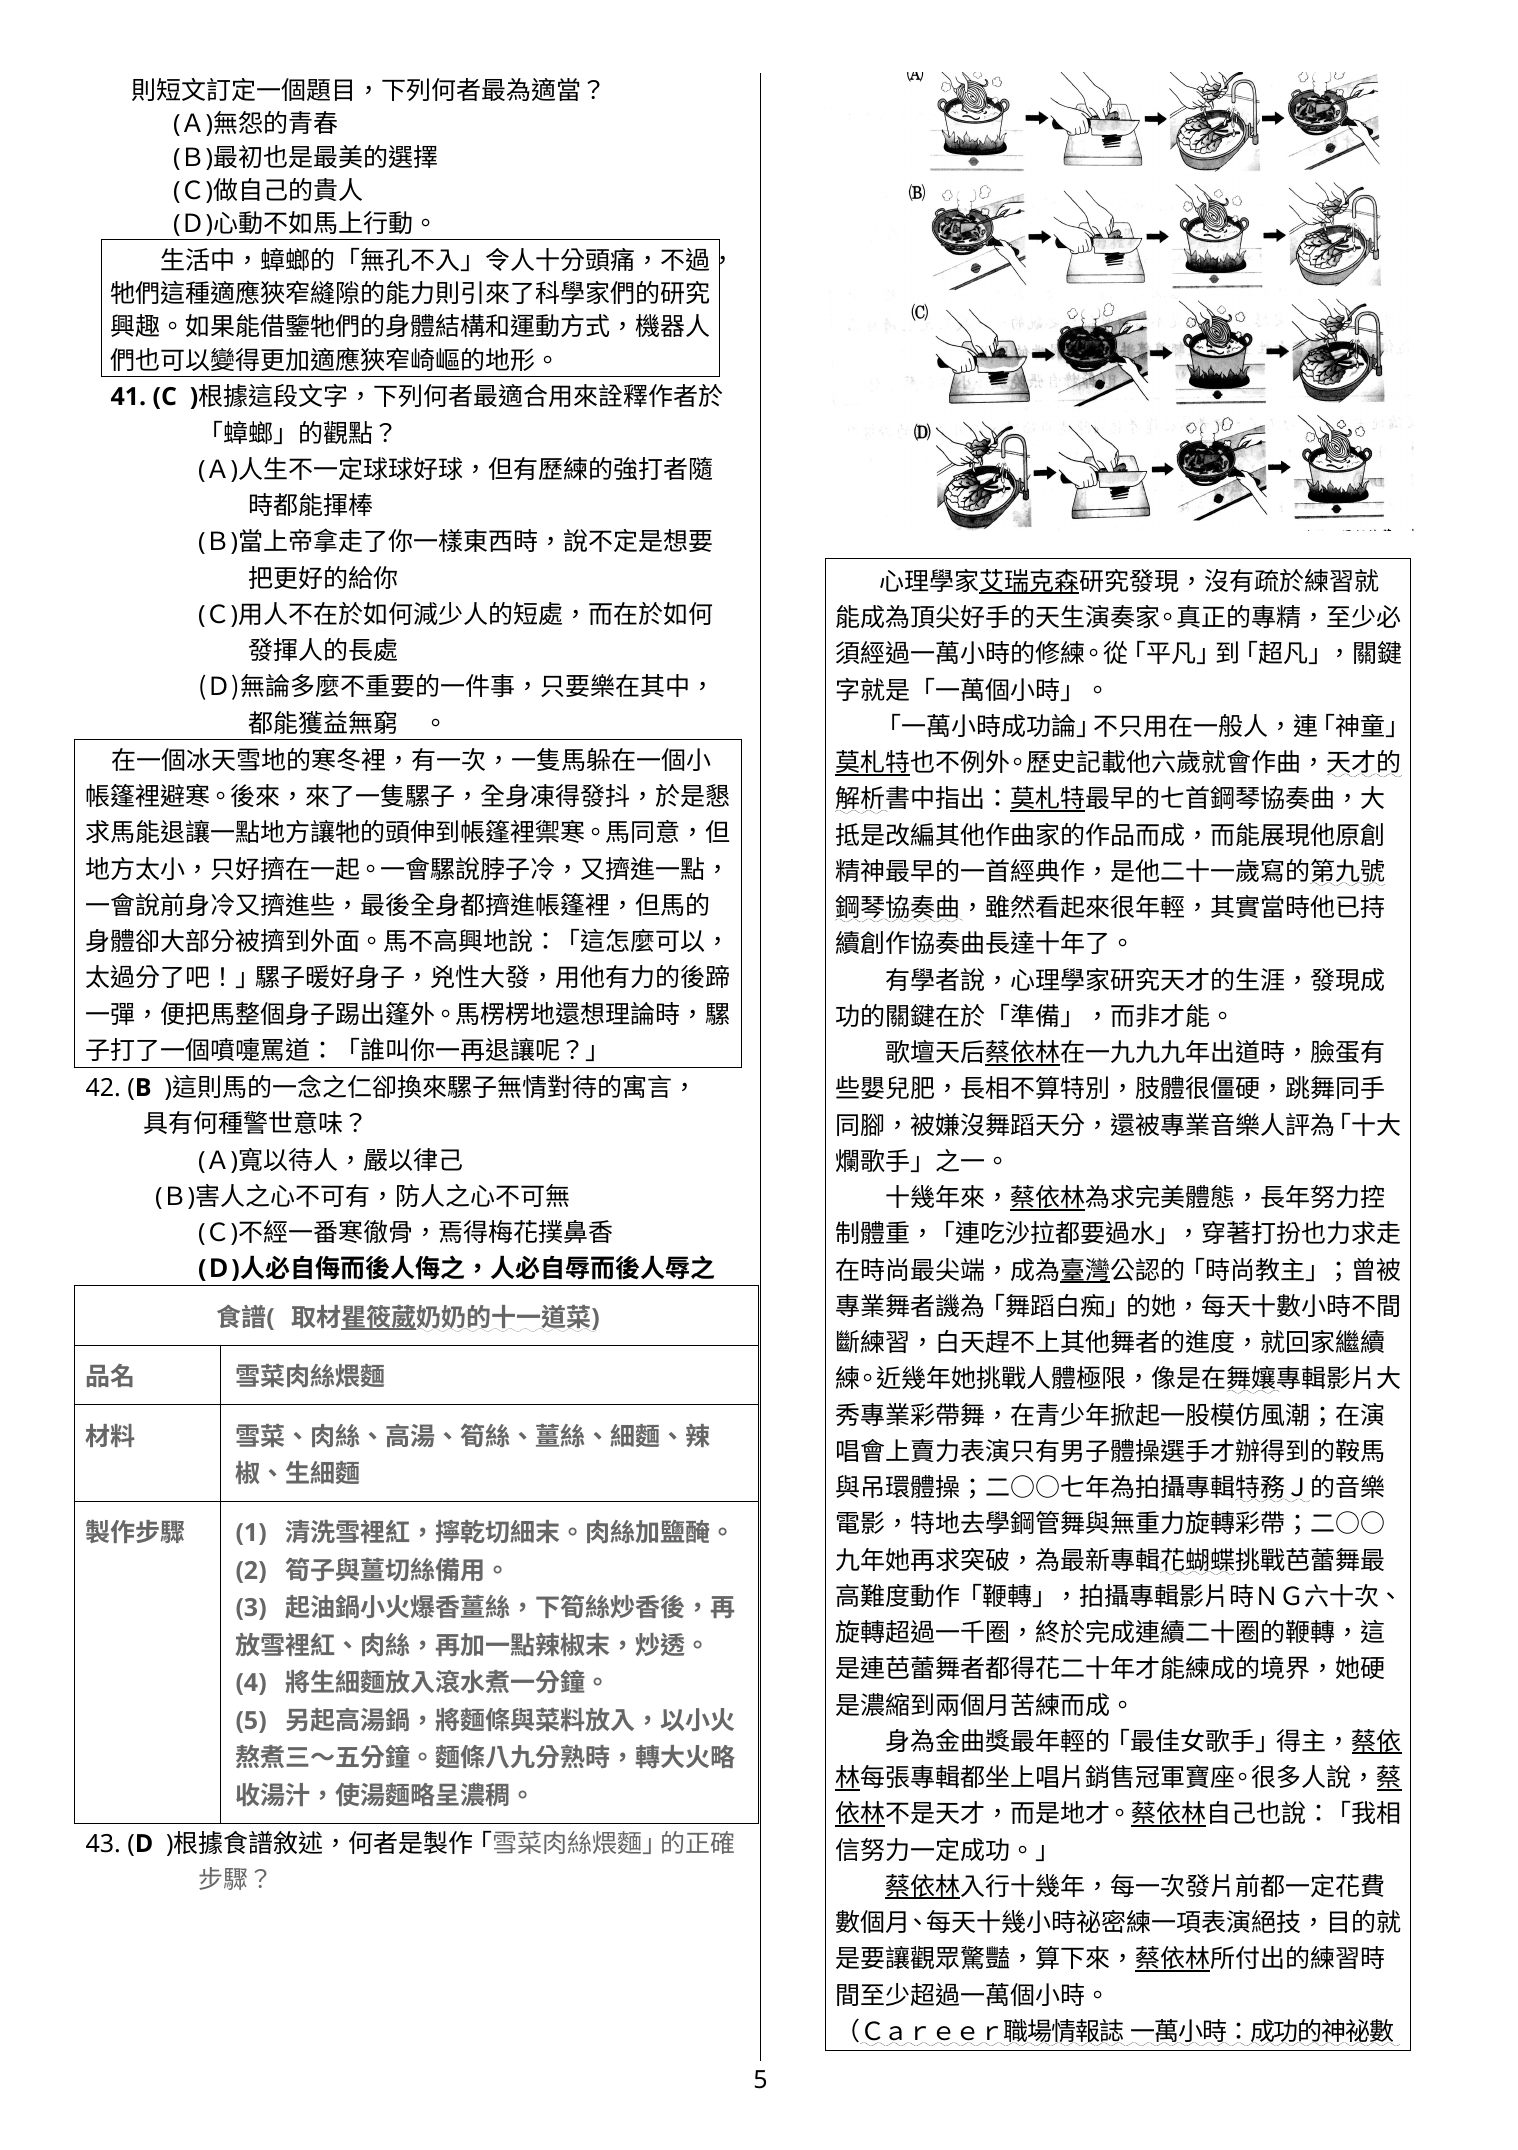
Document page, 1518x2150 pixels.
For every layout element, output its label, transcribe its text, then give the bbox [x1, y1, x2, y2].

text (Ｄ)人必自侮而後人侮之，人必自辱而後人辱之 [85, 1249, 735, 1285]
text 具有何種警世意味？ [85, 1104, 735, 1140]
text 則短文訂定一個題目，下列何者最為適當？ [85, 73, 735, 106]
text 42. (B )這則馬的一念之仁卻換來騾子無情對待的寓言， [85, 1068, 735, 1104]
text (Ａ)寬以待人，嚴以律己 [85, 1140, 735, 1176]
text (Ｂ)害人之心不可有，防人之心不可無 [85, 1176, 735, 1213]
text 41. (C )根據這段文字，下列何者最適合用來詮釋作者於「蟑螂」的觀點？ [110, 377, 735, 449]
table_cell 品名 [75, 1346, 220, 1404]
text (Ｃ)做自己的貴人 [85, 173, 735, 206]
text 心理學家艾瑞克森研究發現，沒有疏於練習就能成為頂尖好手的天生演奏家。真正的專精，至少必須經過一萬小時的修練。從「平凡」到「超凡」，關鍵字就是「一萬個小時」。 「一萬小時成功論」不只用在一般人，連「神童」莫札特也不例外。歷史記載他六歲就會作曲，天才的解析書中指出：莫札特最早的七首鋼琴協奏曲，大抵是改編其他作曲家的作品而成，而能展現他原創精神最早的一首經典作，是他二十一歲寫的第九號鋼琴協奏曲，雖然看起來很年輕，其實當時他已持續創作協奏曲長達十年了。 有學者說，心理學家研究天才的生涯，發現成功的關鍵在於「準備」，而非才能。 歌壇天后蔡依林在一九九九年出道時，臉蛋有些嬰兒肥，長相不算特別，肢體很僵硬，跳舞同手同腳，被嫌沒舞蹈天分，還被專業音樂人評為「十大爛歌手」之一。 十幾年來，蔡依林為求完美體態，長年努力控制體重，「連吃沙拉都要過水」，穿著打扮也力求走在時尚最尖端，成為臺灣公認的「時尚教主」；曾被專業舞者譏為「舞蹈白痴」的她，每天十數小時不間斷練習，白天趕不上其他舞者的進度，就回家繼續練。近幾年她挑戰人體極限，像是在舞孃專輯影片大秀專業彩帶舞，在青少年掀起一股模仿風潮；在演唱會上賣力表演只有男子體操選手才辦得到的鞍馬與吊環體操；二○○七年為拍攝專輯特務Ｊ的音樂電影，特地去學鋼管舞與無重力旋轉彩帶；二○○九年她再求突破，為最新專輯花蝴蝶挑戰芭蕾舞最高難度動作「鞭轉」，拍攝專輯影片時ＮＧ六十次、旋轉超過一千圈，終於完成連續二十圈的鞭轉，這是連芭蕾舞者都得花二十年才能練成的境界，她硬是濃縮到兩個月苦練而成。 身為金曲獎最年輕的「最佳女歌手」得主，蔡依林每張專輯都坐上唱片銷售冠軍寶座。很多人說，蔡依林不是天才，而是地才。蔡依林自己也說：「我相信努力一定成功。」 蔡依林入行十幾年，每一次發片前都一定花費數個月、每天十幾小時祕密練一項表演絕技，目的就是要讓觀眾驚豔，算下來，蔡依林所付出的練習時間至少超過一萬個小時。 [826, 559, 1410, 2008]
text (Ａ)人生不一定球球好球，但有歷練的強打者隨時都能揮棒 [198, 449, 735, 522]
text （Ｃａｒｅｅｒ職場情報誌 一萬小時：成功的神祕數 [826, 2008, 1410, 2050]
text (Ｃ)用人不在於如何減少人的短處，而在於如何發揮人的長處 [198, 594, 735, 667]
table_cell 製作步驟 [75, 1502, 220, 1823]
table_cell (1) 清洗雪裡紅，擰乾切細末。肉絲加鹽醃。 (2) 筍子與薑切絲備用。 (3) 起油鍋小火爆香薑絲，下筍絲炒香後，再放雪裡紅、肉絲，再加一點辣椒末，炒透。 (4) 將生細麵放入滾水煮一分鐘。 (5) 另起高湯鍋，將麵條與菜料放入，以小火熬煮三～五分鐘。麵條八九分熟時，轉大火略收湯汁，使湯麵略呈濃稠。 [221, 1502, 758, 1823]
table_cell 雪菜、肉絲、高湯、筍絲、薑絲、細麵、辣椒、生細麵 [221, 1405, 758, 1501]
table_cell 材料 [75, 1405, 220, 1501]
text (Ｂ)最初也是最美的選擇 [85, 139, 735, 173]
table_header 在一個冰天雪地的寒冬裡，有一次，一隻馬躲在一個小帳篷裡避寒。後來，來了一隻騾子，全身凍得發抖，於是懇求馬能退讓一點地方讓牠的頭伸到帳篷裡禦寒。馬同意，但地方太小，只好擠在一起。一會騾說脖子冷，又擠進一點，一會說前身冷又擠進些，最後全身都擠進帳篷裡，但馬的身體卻大部分被擠到外面。馬不高興地說：「這怎麼可以，太過分了吧！」騾子暖好身子，兇性大發，用他有力的後蹄一彈，便把馬整個身子踢出篷外。馬楞楞地還想理論時，騾子打了一個噴嚏罵道：「誰叫你一再退讓呢？」 [75, 740, 741, 1067]
text (Ｄ)無論多麼不重要的一件事，只要樂在其中，都能獲益無窮 。 [198, 667, 735, 739]
table_cell 雪菜肉絲煨麵 [221, 1346, 758, 1404]
table_header 食譜(取材瞿筱葳奶奶的十一道菜) [75, 1286, 758, 1344]
picture [797, 72, 1414, 531]
text (Ｄ)心動不如馬上行動。 [85, 206, 735, 239]
text (Ｂ)當上帝拿走了你一樣東西時，說不定是想要把更好的給你 [198, 522, 735, 594]
text (Ｃ)不經一番寒徹骨，焉得梅花撲鼻香 [85, 1213, 735, 1249]
text (Ａ)無怨的青春 [85, 106, 735, 139]
text 生活中，蟑螂的「無孔不入」令人十分頭痛，不過，牠們這種適應狹窄縫隙的能力則引來了科學家們的研究興趣。如果能借鑒牠們的身體結構和運動方式，機器人們也可以變得更加適應狹窄崎嶇的地形。 [102, 240, 719, 376]
text 43. (D )根據食譜敘述，何者是製作「雪菜肉絲煨麵」的正確步驟？ [85, 1824, 735, 1896]
